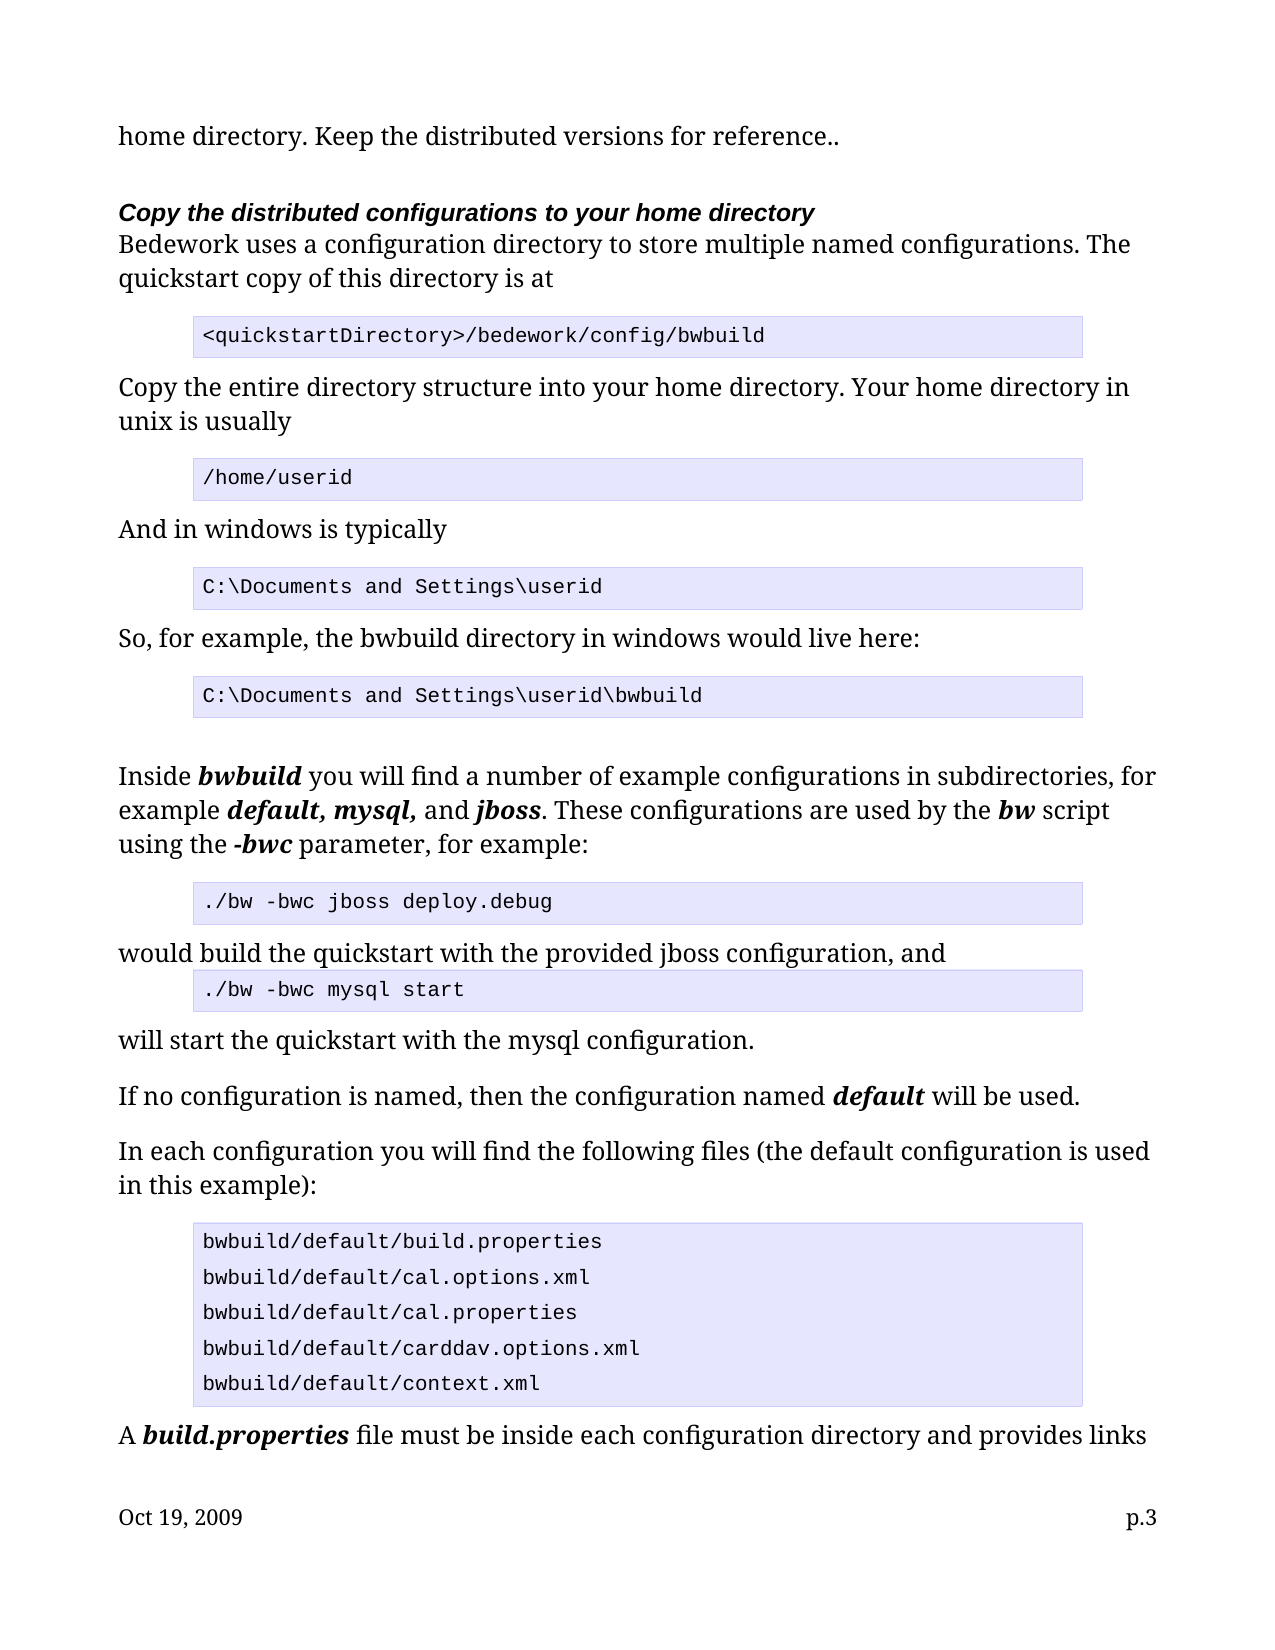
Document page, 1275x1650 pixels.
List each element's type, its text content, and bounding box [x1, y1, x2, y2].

text Inside bwbuild you will find a number of example configurations in subdirectories, for example default, mysql, and jboss. These configurations are used by the bw script using the -bwc parameter, for example: [118, 759, 1157, 861]
text If no configuration is named, then the configuration named default will be used. [118, 1078, 1157, 1112]
text would build the quickstart with the provided jboss configuration, and [118, 935, 1157, 969]
text And in windows is typically [118, 512, 1157, 546]
text C:\Documents and Settings\userid\bwbuild [194, 677, 1082, 717]
text So, for example, the bwbuild directory in windows would live here: [118, 621, 1157, 654]
text Copy the entire directory structure into your home directory. Your home directory in unix is usually [118, 369, 1157, 437]
text bwbuild/default/cal.options.xml [194, 1258, 1082, 1291]
text ./bw -bwc jboss deploy.debug [194, 883, 1082, 924]
text home directory. Keep the distributed versions for reference.. [118, 118, 1157, 152]
text bwbuild/default/context.xml [194, 1364, 1082, 1406]
text Bedework uses a configuration directory to store multiple named configurations. The quickstart copy of this directory is at [118, 226, 1157, 294]
subtitle Copy the distributed configurations to your home directory [118, 199, 1157, 226]
text bwbuild/default/carddav.options.xml [194, 1329, 1082, 1361]
text /home/userid [194, 459, 1082, 500]
text bwbuild/default/cal.properties [194, 1293, 1082, 1326]
text bwbuild/default/build.properties [194, 1224, 1082, 1255]
text <quickstartDirectory>/bedework/config/bwbuild [194, 317, 1082, 357]
text In each configuration you will find the following files (the default configuration is used in this example): [118, 1133, 1157, 1201]
text will start the quickstart with the mysql configuration. [118, 1023, 1157, 1057]
text C:\Documents and Settings\userid [194, 568, 1082, 609]
text A build.properties file must be inside each configuration directory and provides links [118, 1418, 1157, 1452]
text ./bw -bwc mysql start [194, 971, 1082, 1011]
